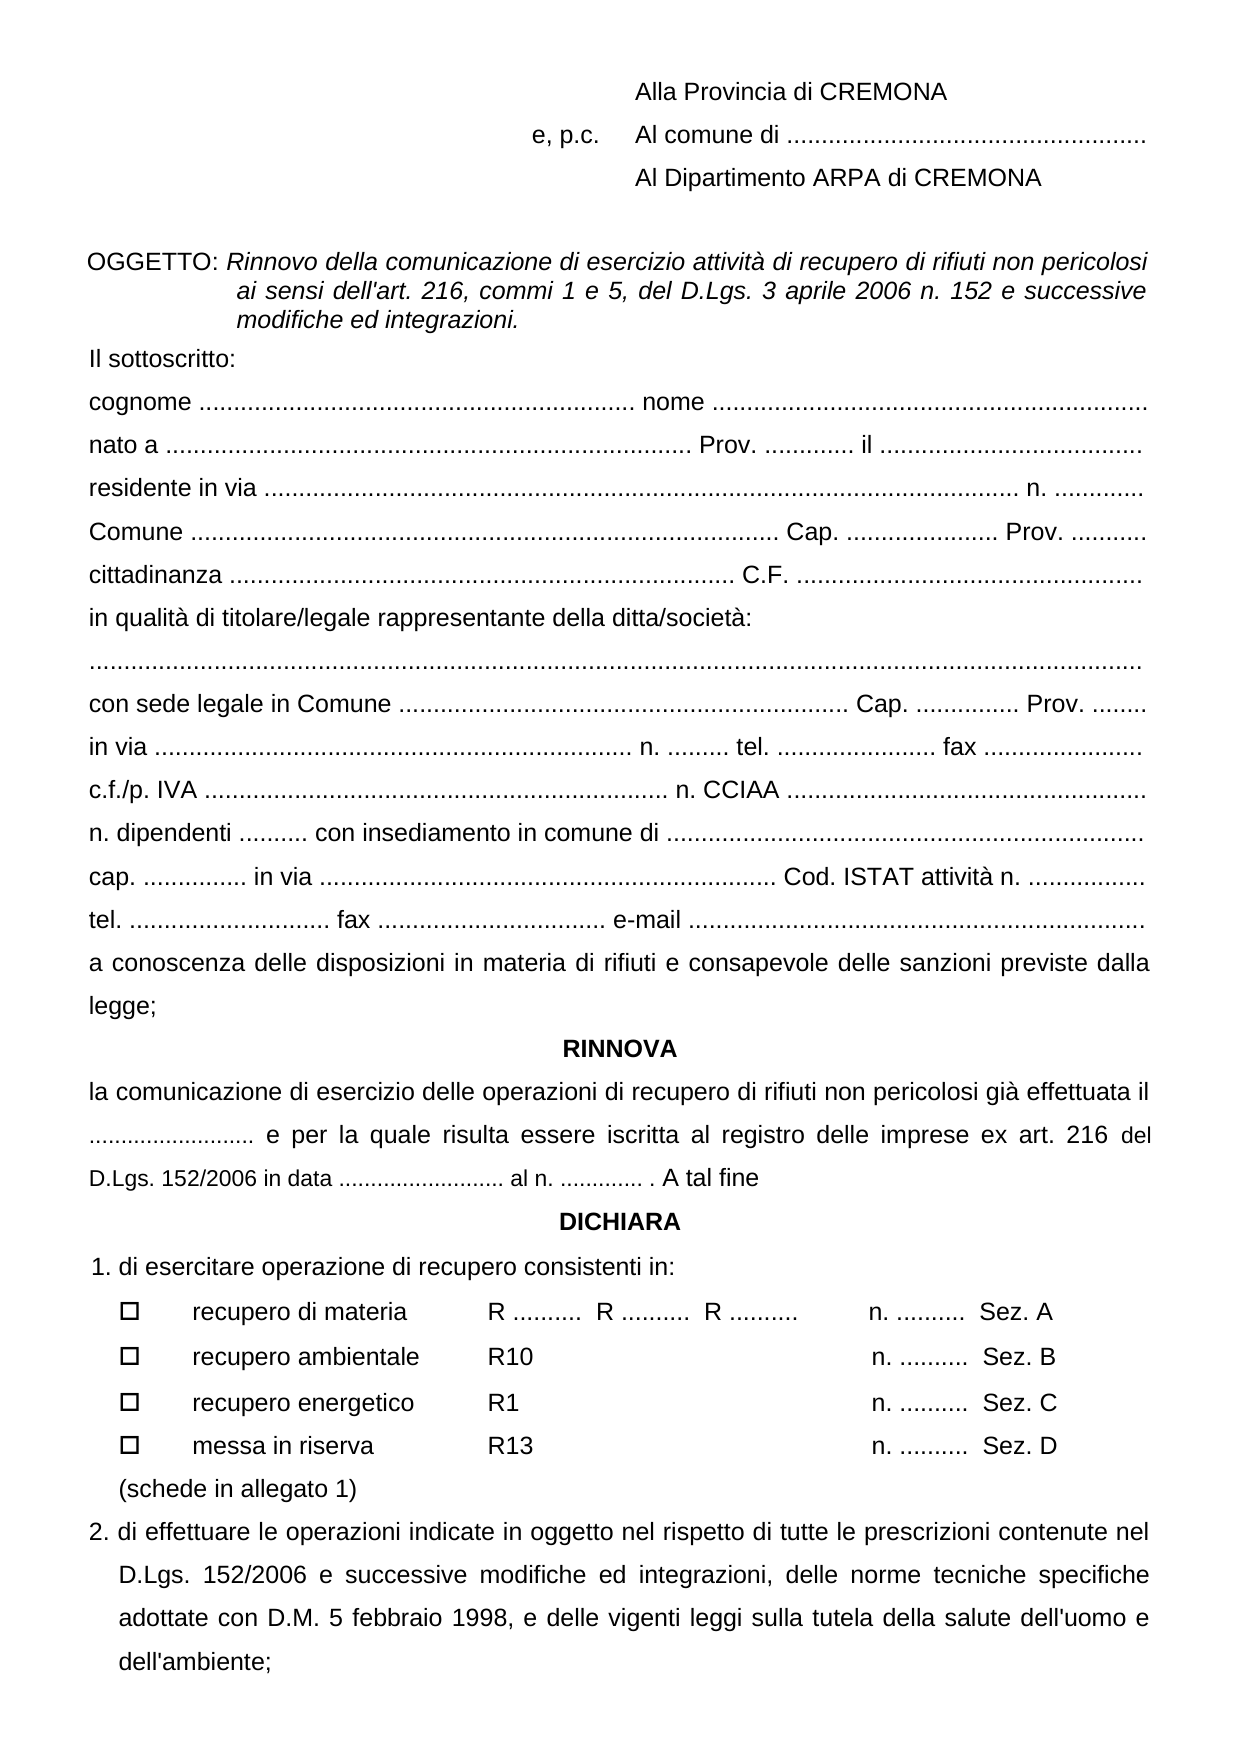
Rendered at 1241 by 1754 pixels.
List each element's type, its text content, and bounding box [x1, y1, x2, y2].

text cap. ............... in via .................................................................. Cod. ISTAT attività n. ................. [89, 862, 1151, 890]
text n. dipendenti .......... con insediamento in comune di ..................................................................... [89, 818, 1151, 847]
text  recupero energetico R1 n. .......... Sez. C [118, 1388, 1151, 1416]
text 2. di effettuare le operazioni indicate in oggetto nel rispetto di tutte le prescrizioni contenute nel D.Lgs. 152/2006 e successive modifiche ed integrazioni, delle norme tecniche specifiche adottate con D.M. 5 febbraio 1998, e delle vigenti leggi sulla tutela della salute dell'uomo e dell'ambiente; [89, 1517, 1151, 1675]
text cognome ............................................................... nome ............................................................... [89, 387, 1151, 416]
text Alla Provincia di CREMONA [635, 77, 1151, 106]
text Al Dipartimento ARPA di CREMONA [635, 163, 1151, 192]
text Comune ..................................................................................... Cap. ...................... Prov. ........... [89, 517, 1151, 545]
text nato a ............................................................................ Prov. ............. il ...................................... [89, 430, 1151, 459]
text OGGETTO: Rinnovo della comunicazione di esercizio attività di recupero di rifiuti non pericolosi ai sensi dell'art. 216, commi 1 e 5, del D.Lgs. 3 aprile 2006 n. 152 e successive modifiche ed integrazioni. [87, 247, 1151, 334]
text  recupero di materia R .......... R .......... R .......... n. .......... Sez. A [118, 1297, 1151, 1326]
text con sede legale in Comune ................................................................. Cap. ............... Prov. ........ [89, 689, 1151, 718]
text tel. ............................. fax ................................. e-mail .................................................................. [89, 905, 1151, 933]
text  recupero ambientale R10 n. .......... Sez. B [118, 1342, 1151, 1371]
text la comunicazione di esercizio delle operazioni di recupero di rifiuti non pericolosi già effettuata il .......................... e per la quale risulta essere iscritta al registro delle imprese ex art. 216 del D.Lgs. 152/2006 in data .......................... al n. ............. . A tal fine [89, 1077, 1151, 1192]
text e, p.c. Al comune di .................................................... [532, 120, 1151, 149]
subtitle DICHIARA [89, 1207, 1151, 1235]
text (schede in allegato 1) [118, 1474, 1151, 1503]
text in qualità di titolare/legale rappresentante della ditta/società: [89, 603, 1151, 632]
text ........................................................................................................................................................ [89, 646, 1151, 675]
text residente in via ............................................................................................................. n. ............. [89, 473, 1151, 502]
text 1. di esercitare operazione di recupero consistenti in: [91, 1252, 1151, 1281]
subtitle RINNOVA [89, 1034, 1151, 1063]
text Il sottoscritto: [89, 344, 1151, 373]
text a conoscenza delle disposizioni in materia di rifiuti e consapevole delle sanzioni previste dalla legge; [89, 948, 1151, 1020]
text c.f./p. IVA ................................................................... n. CCIAA .................................................... [89, 775, 1151, 804]
text in via ..................................................................... n. ......... tel. ....................... fax ....................... [89, 732, 1151, 761]
text  messa in riserva R13 n. .......... Sez. D [118, 1431, 1151, 1460]
text cittadinanza ......................................................................... C.F. .................................................. [89, 560, 1151, 588]
